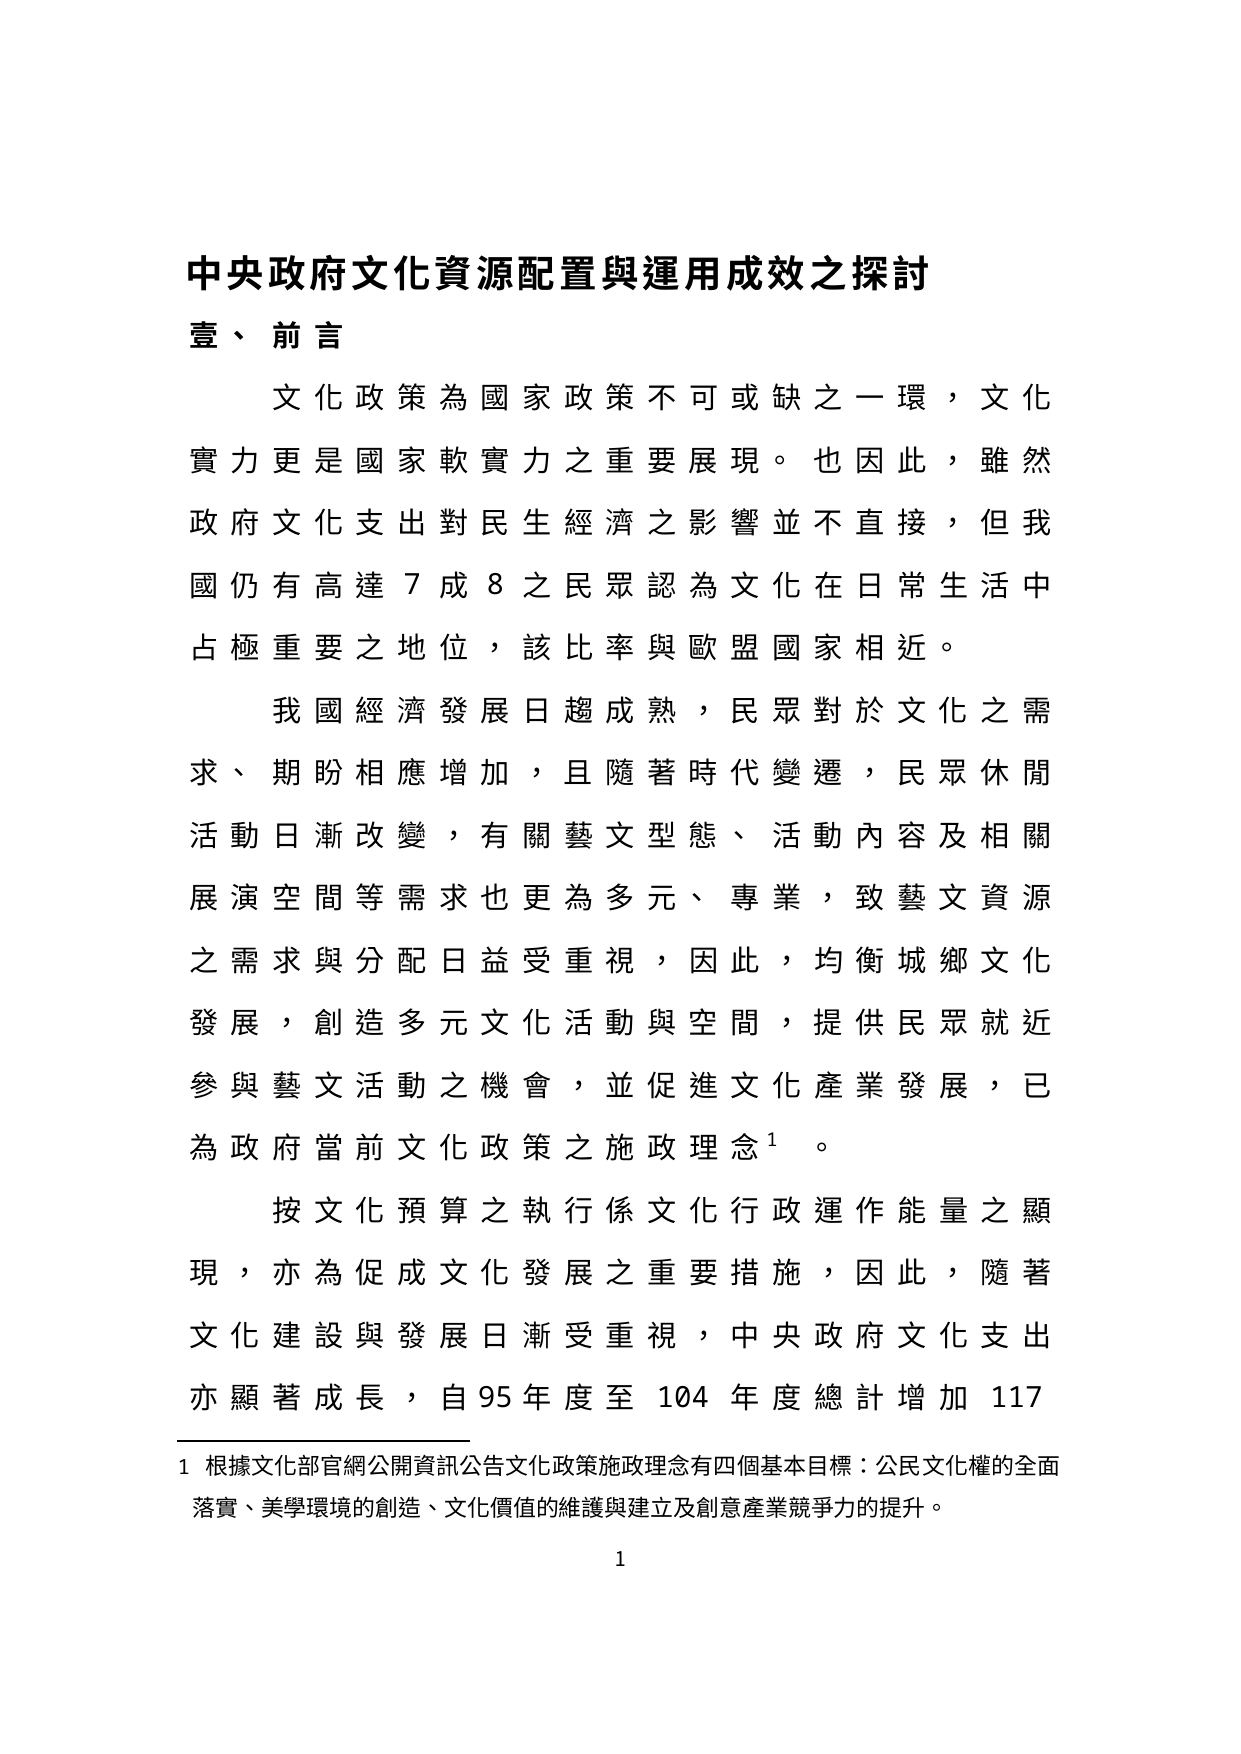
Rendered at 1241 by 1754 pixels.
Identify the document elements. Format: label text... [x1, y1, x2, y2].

text 壹、前言 [183, 292, 1058, 354]
text 按文化預算之執行係文化行政運作能量之顯現，亦為促成文化發展之重要措施，因此，隨著文化建設與發展日漸受重視，中央政府文化支出亦顯著成長，自95年度至104年度總計增加117億元，10年間成長幅度達57.35％，遠高於同期間中央政府總預算成長幅度24.69％。在政府財政困窘下，文化支出預算仍以驚人之速度及幅度持續成長，實屬不易，益證政府對文化建設與發展之重視。惟如此快速且巨幅成長之文化支出預算，是否已被妥適配置、運用及其執行成效如何？以及政府對文化藝術補助資源之投入，是否符合文化藝術界之期盼？實頗值進一步探究。 [183, 1167, 1058, 1417]
text 文化政策為國家政策不可或缺之一環，文化實力更是國家軟實力之重要展現。也因此，雖然政府文化支出對民生經濟之影響並不直接，但我國仍有高達7成8之民眾認為文化在日常生活中占極重要之地位，該比率與歐盟國家相近。 [183, 354, 1058, 667]
text 中央政府文化資源配置與運用成效之探討 [183, 229, 1058, 292]
text 根據文化部官網公開資訊公告文化政策施政理念有四個基本目標：公民文化權的全面落實、美學環境的創造、文化價值的維護與建立及創意產業競爭力的提升。 [177, 1441, 1063, 1525]
text 我國經濟發展日趨成熟，民眾對於文化之需求、期盼相應增加，且隨著時代變遷，民眾休閒活動日漸改變，有關藝文型態、活動內容及相關展演空間等需求也更為多元、專業，致藝文資源之需求與分配日益受重視，因此，均衡城鄉文化發展，創造多元文化活動與空間，提供民眾就近參與藝文活動之機會，並促進文化產業發展，已為政府當前文化政策之施政理念。 [183, 667, 1058, 1167]
